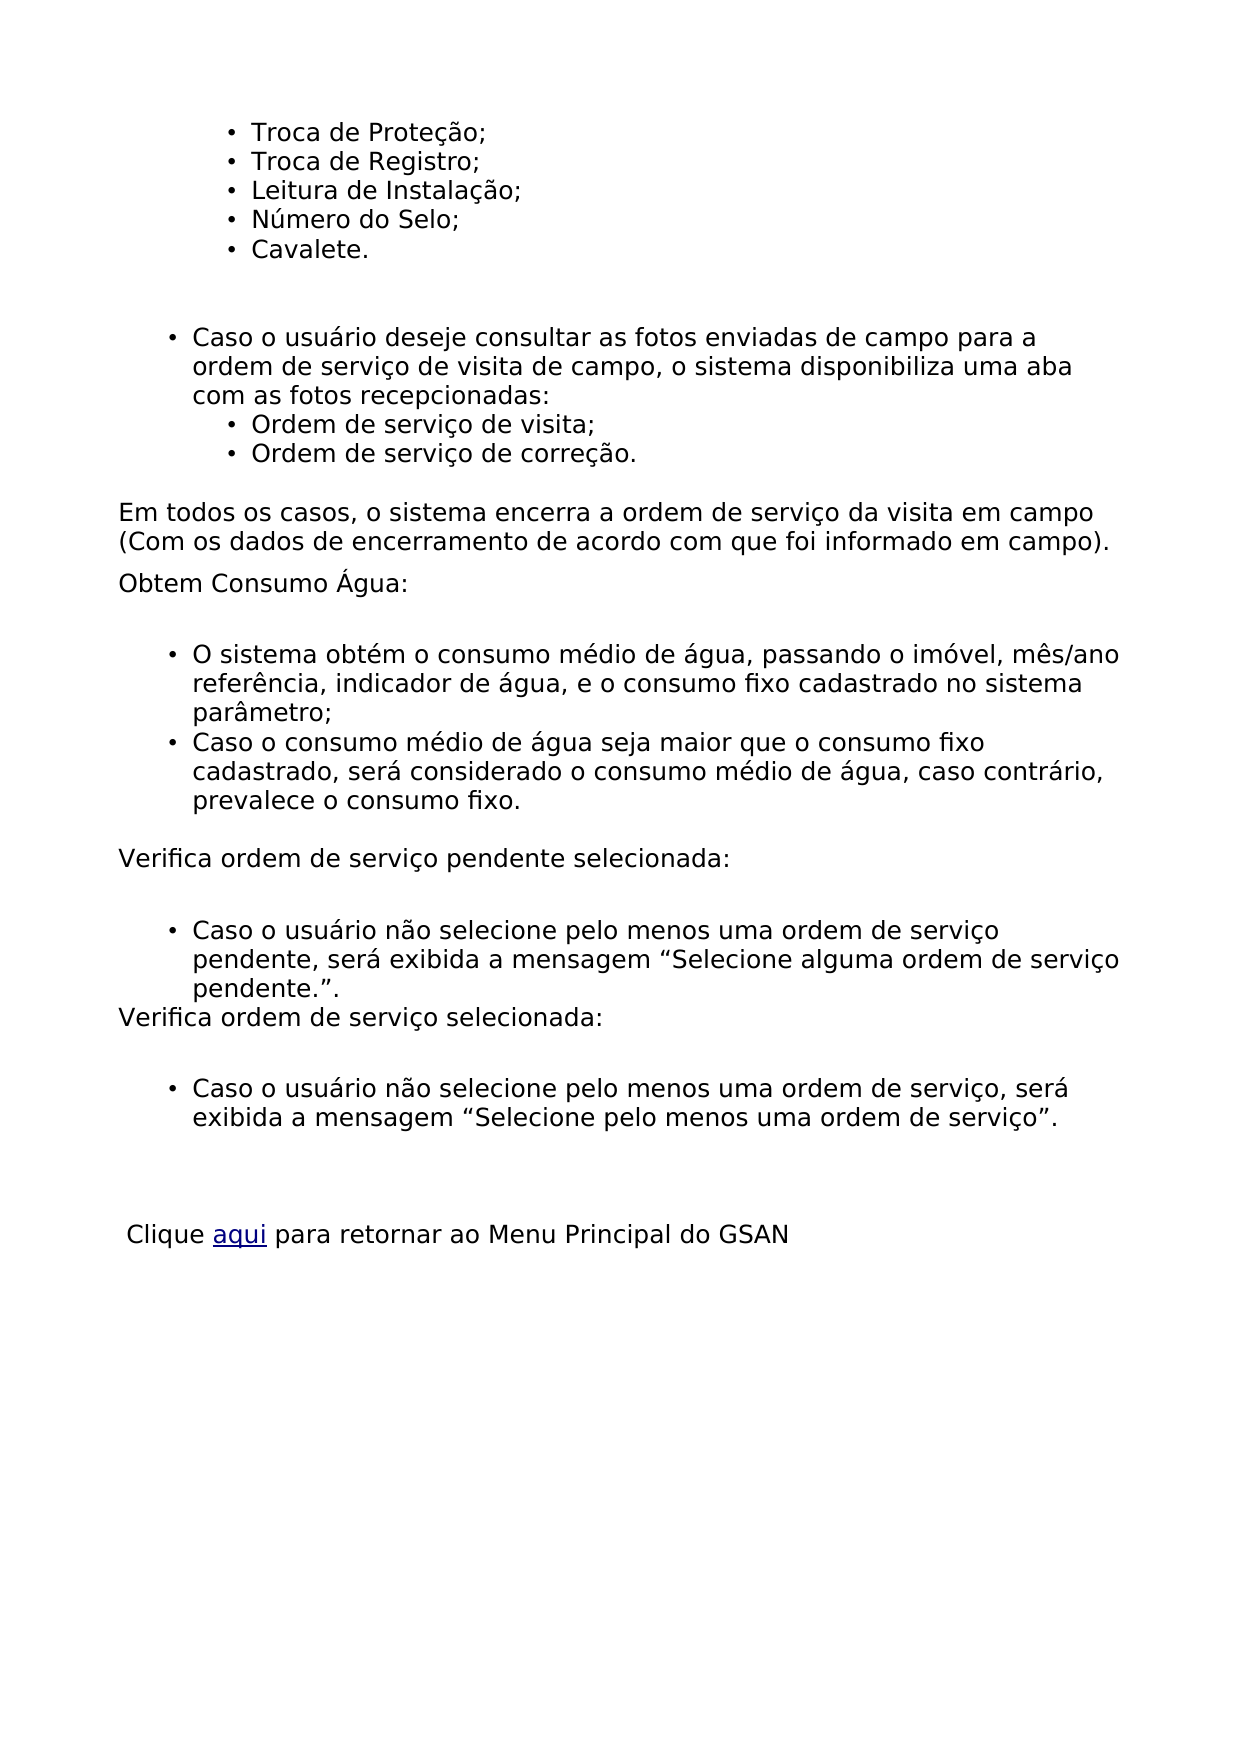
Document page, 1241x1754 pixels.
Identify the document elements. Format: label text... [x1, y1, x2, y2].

text Verifica ordem de serviço pendente selecionada: [118, 845, 1122, 874]
list Caso o consumo médio de água seja maior que o consumo fixo cadastrado, será considerado o consumo médio de água, caso contrário, prevalece o consumo fixo. [177, 728, 1122, 815]
text Obtem Consumo Água: [118, 569, 1122, 598]
list Cavalete. [236, 235, 1122, 264]
text Clique aqui para retornar ao Menu Principal do GSAN [118, 1133, 1122, 1249]
list O sistema obtém o consumo médio de água, passando o imóvel, mês/ano referência, indicador de água, e o consumo fixo cadastrado no sistema parâmetro; [177, 640, 1122, 728]
list Caso o usuário deseje consultar as fotos enviadas de campo para a ordem de serviço de visita de campo, o sistema disponibiliza uma aba com as fotos recepcionadas: [177, 323, 1122, 410]
text Verifica ordem de serviço selecionada: [118, 1003, 1122, 1032]
list Caso o usuário não selecione pelo menos uma ordem de serviço, será exibida a mensagem “Selecione pelo menos uma ordem de serviço”. [177, 1074, 1122, 1133]
text Em todos os casos, o sistema encerra a ordem de serviço da visita em campo (Com os dados de encerramento de acordo com que foi informado em campo). [118, 498, 1122, 557]
list Caso o usuário não selecione pelo menos uma ordem de serviço pendente, será exibida a mensagem “Selecione alguma ordem de serviço pendente.”. [177, 916, 1122, 1003]
list Ordem de serviço de visita; [236, 410, 1122, 439]
list Troca de Registro; [236, 147, 1122, 176]
list Leitura de Instalação; [236, 176, 1122, 206]
list Troca de Proteção; [236, 118, 1122, 147]
list Ordem de serviço de correção. [236, 439, 1122, 469]
list Número do Selo; [236, 206, 1122, 235]
